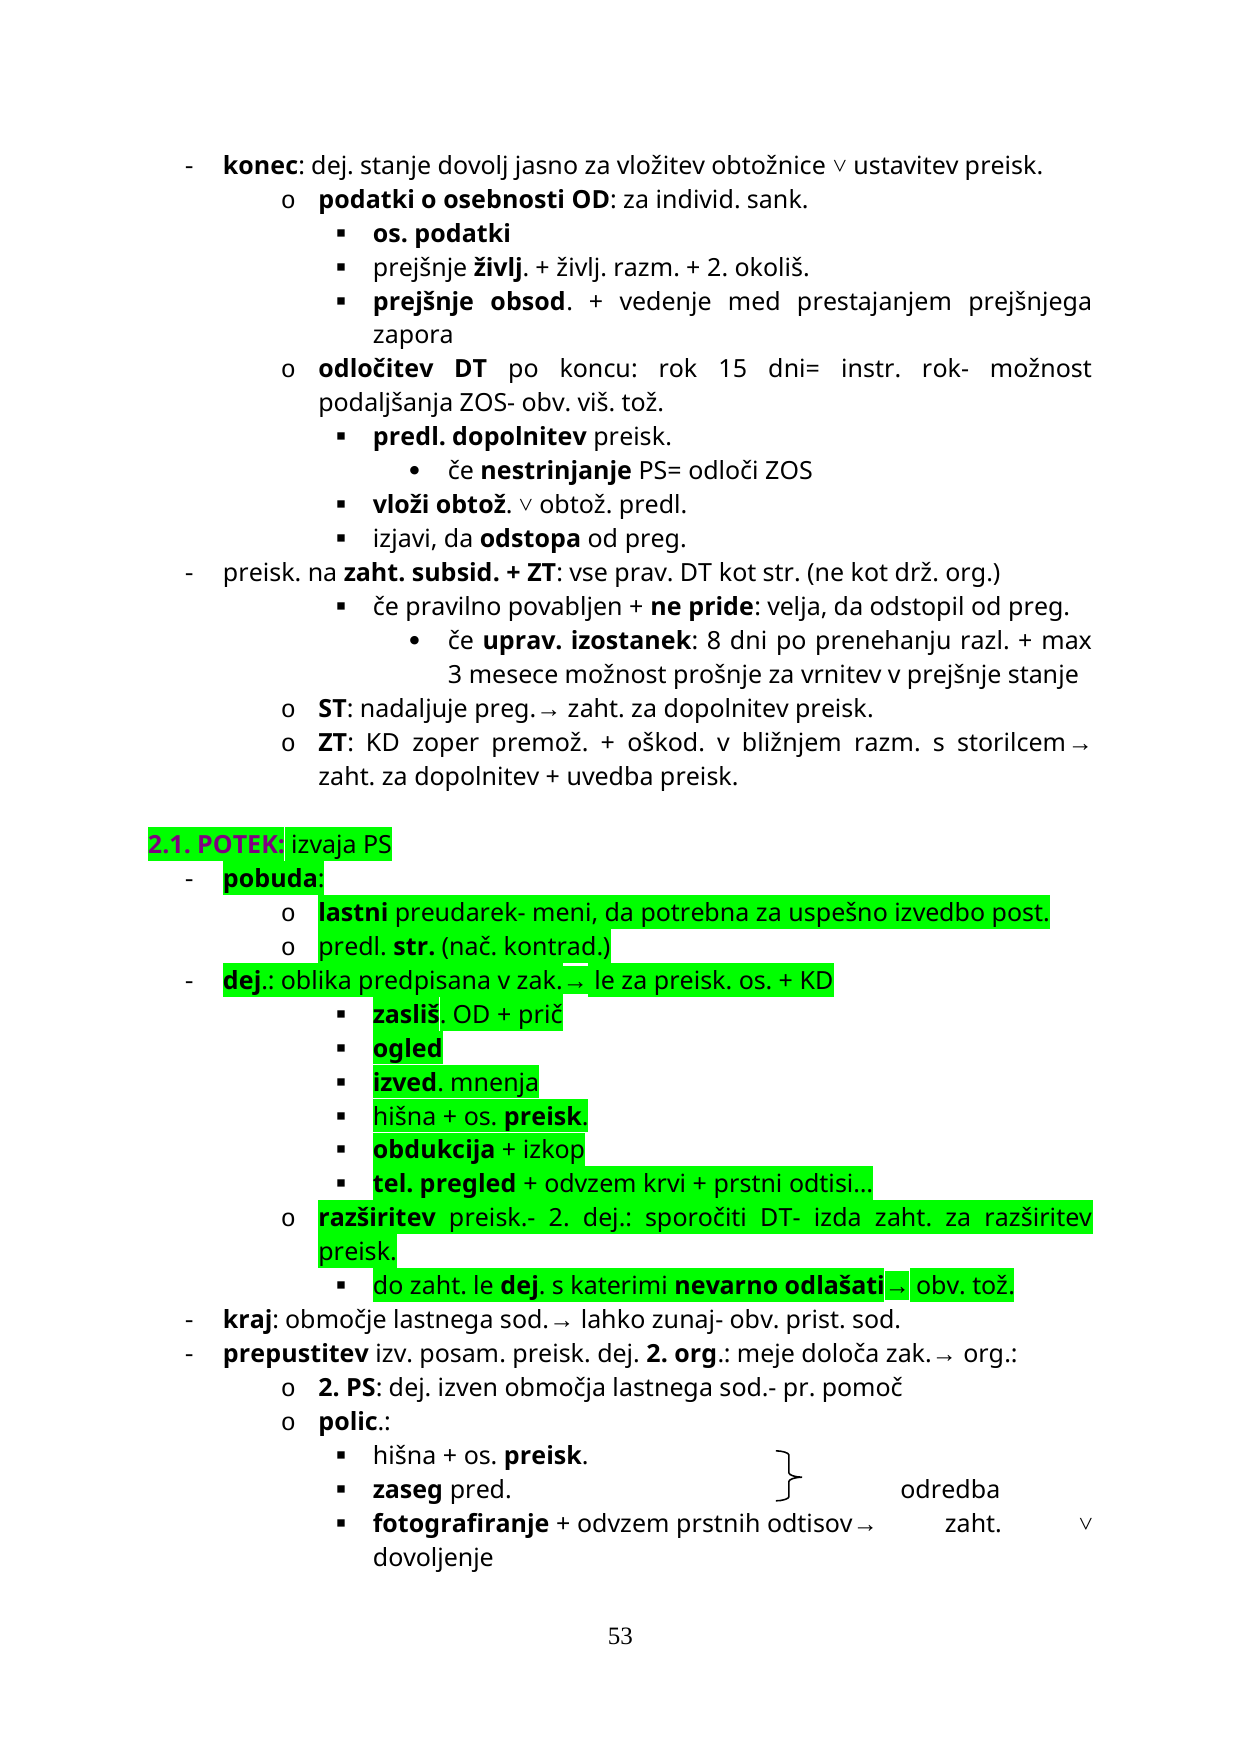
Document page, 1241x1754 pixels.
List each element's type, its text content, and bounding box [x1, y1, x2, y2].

list vloži obtož. ˅ obtož. predl. [335, 487, 1093, 521]
list če pravilno povabljen + ne pride: velja, da odstopil od preg. [335, 589, 1093, 623]
list prepustitev izv. posam. preisk. dej. 2. org.: meje določa zak.→ org.: [185, 1336, 1093, 1370]
list predl. dopolnitev preisk. [335, 419, 1093, 453]
list prejšnje življ. + življ. razm. + 2. okoliš. [335, 249, 1093, 283]
list razširitev preisk.- 2. dej.: sporočiti DT- izda zaht. za razširitev preisk. [281, 1200, 1093, 1268]
list preisk. na zaht. subsid. + ZT: vse prav. DT kot str. (ne kot drž. org.) [185, 555, 1093, 589]
list zasliš. OD + prič [335, 997, 1093, 1031]
list če uprav. izostanek: 8 dni po prenehanju razl. + max 3 mesece možnost prošnje za vrnitev v prejšnje stanje [410, 623, 1093, 691]
list ZT: KD zoper premož. + oškod. v bližnjem razm. s storilcem→ zaht. za dopolnitev + uvedba preisk. [281, 725, 1093, 793]
list podatki o osebnosti OD: za individ. sank. [281, 182, 1093, 216]
list fotografiranje + odvzem prstnih odtisov→ zaht. ˅ dovoljenje [335, 1506, 1093, 1574]
list izjavi, da odstopa od preg. [335, 521, 1093, 555]
list lastni preudarek- meni, da potrebna za uspešno izvedbo post. [281, 895, 1093, 929]
list zaseg pred. odredba [335, 1472, 1093, 1506]
list hišna + os. preisk. [335, 1438, 1093, 1472]
list predl. str. (nač. kontrad.) [281, 929, 1093, 963]
list hišna + os. preisk. [335, 1098, 1093, 1132]
list ogled [335, 1031, 1093, 1064]
list obdukcija + izkop [335, 1132, 1093, 1166]
list kraj: območje lastnega sod.→ lahko zunaj- obv. prist. sod. [185, 1302, 1093, 1336]
list izved. mnenja [335, 1064, 1093, 1098]
list prejšnje obsod. + vedenje med prestajanjem prejšnjega zapora [335, 283, 1093, 351]
list polic.: [281, 1404, 1093, 1438]
list konec: dej. stanje dovolj jasno za vložitev obtožnice ˅ ustavitev preisk. [185, 148, 1093, 182]
list do zaht. le dej. s katerimi nevarno odlašati→ obv. tož. [335, 1268, 1093, 1302]
list odločitev DT po koncu: rok 15 dni= instr. rok- možnost podaljšanja ZOS- obv. viš. tož. [281, 351, 1093, 419]
list 2. PS: dej. izven območja lastnega sod.- pr. pomoč [281, 1370, 1093, 1404]
text 2.1. POTEK: izvaja PS [148, 827, 1093, 861]
list os. podatki [335, 216, 1093, 249]
list tel. pregled + odvzem krvi + prstni odtisi… [335, 1166, 1093, 1200]
list dej.: oblika predpisana v zak.→ le za preisk. os. + KD [185, 963, 1093, 997]
list če nestrinjanje PS= odloči ZOS [410, 453, 1093, 487]
list pobuda: [185, 861, 1093, 895]
list ST: nadaljuje preg.→ zaht. za dopolnitev preisk. [281, 691, 1093, 725]
